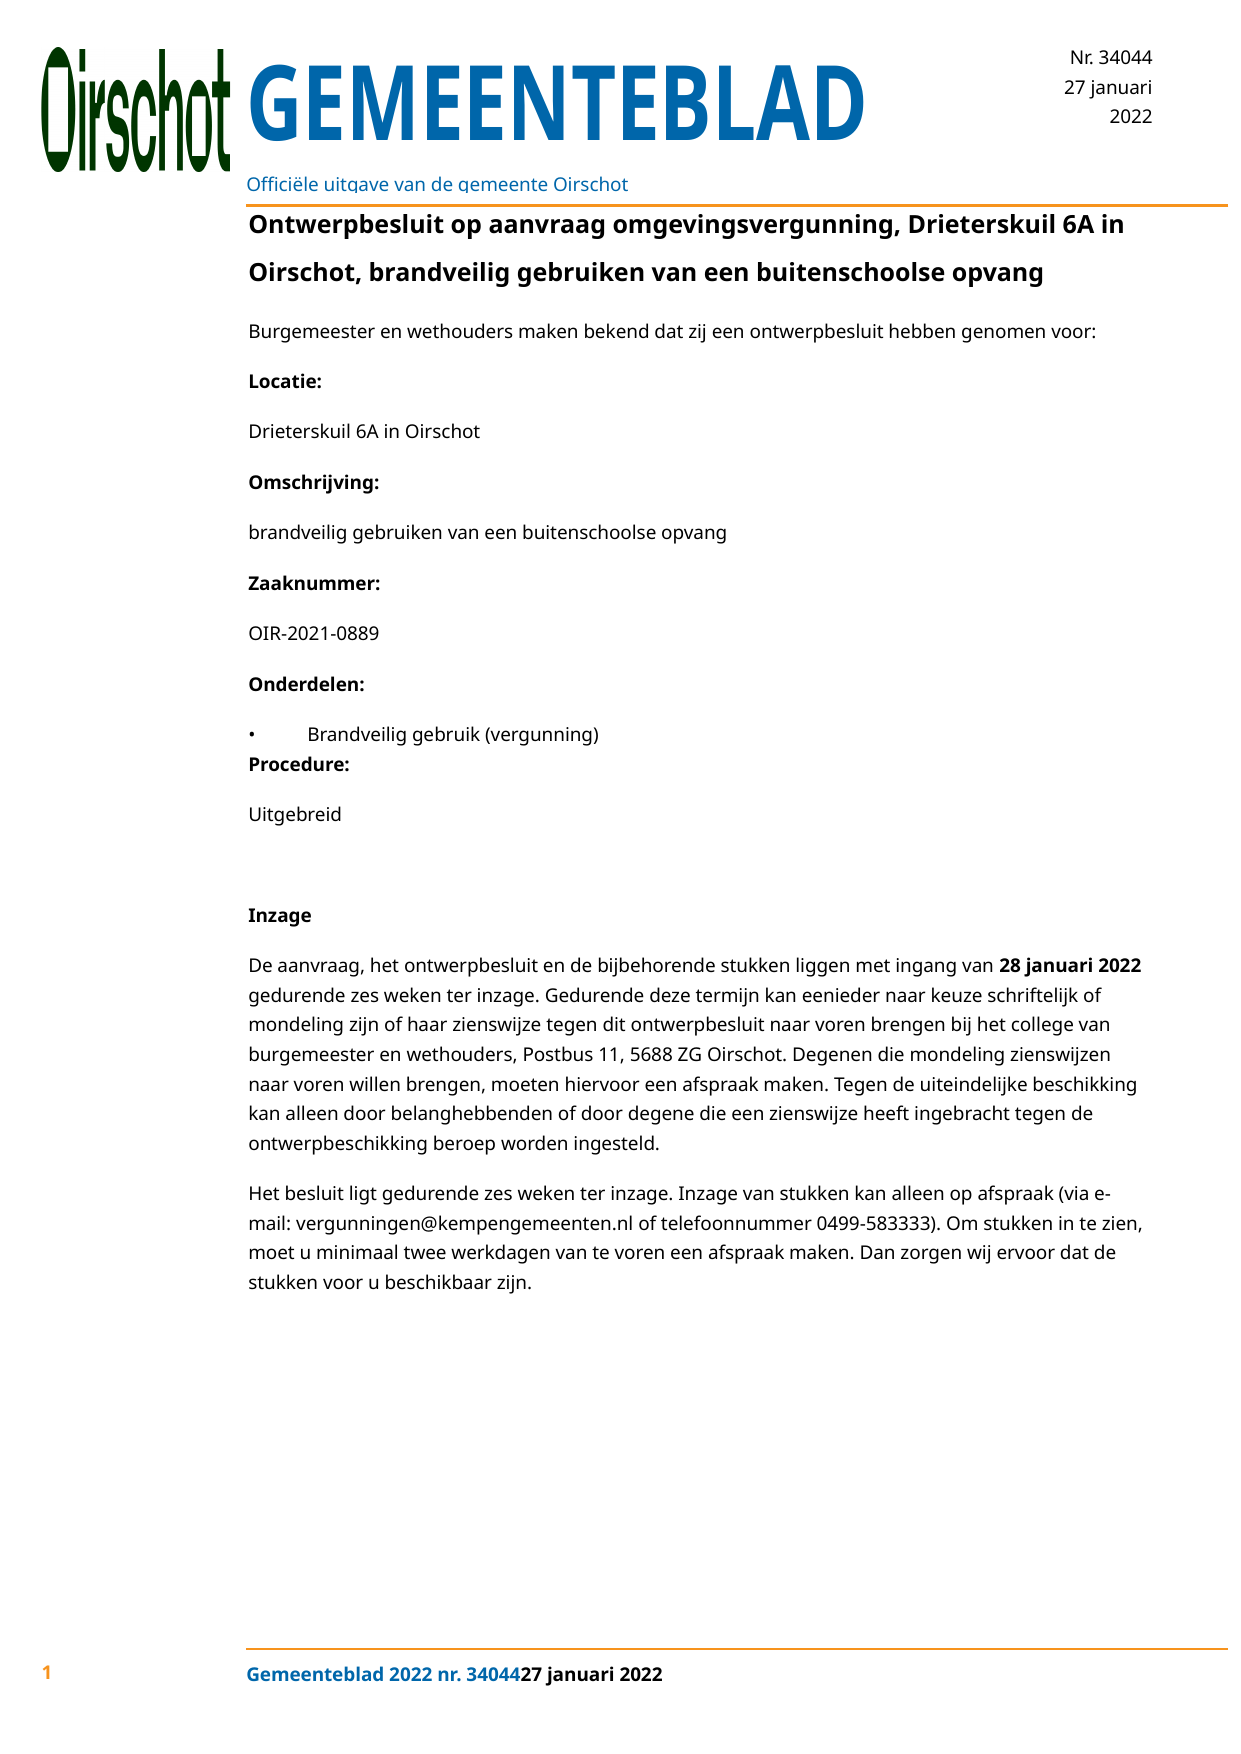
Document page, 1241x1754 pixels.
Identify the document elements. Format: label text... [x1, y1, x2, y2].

text Burgemeester en wethouders maken bekend dat zij een ontwerpbesluit hebben genomen voor: [248, 318, 1152, 344]
text Procedure: [248, 751, 1152, 777]
text Inzage [248, 902, 1152, 928]
text Uitgebreid [248, 801, 1152, 827]
text De aanvraag, het ontwerpbesluit en de bijbehorende stukken liggen met ingang van 28 januari 2022 gedurende zes weken ter inzage. Gedurende deze termijn kan eenieder naar keuze schriftelijk of mondeling zijn of haar zienswijze tegen dit ontwerpbesluit naar voren brengen bij het college van burgemeester en wethouders, Postbus 11, 5688 ZG Oirschot. Degenen die mondeling zienswijzen naar voren willen brengen, moeten hiervoor een afspraak maken. Tegen de uiteindelijke beschikking kan alleen door belanghebbenden of door degene die een zienswijze heeft ingebracht tegen de ontwerpbeschikking beroep worden ingesteld. [248, 952, 1152, 1156]
picture [41, 47, 231, 172]
text Het besluit ligt gedurende zes weken ter inzage. Inzage van stukken kan alleen op afspraak (via e-mail: vergunningen@kempengemeenten.nl of telefoonnummer 0499-583333). Om stukken in te zien, moet u minimaal twee werkdagen van te voren een afspraak maken. Dan zorgen wij ervoor dat de stukken voor u beschikbaar zijn. [248, 1180, 1152, 1295]
text Onderdelen: [248, 671, 1152, 697]
list Brandveilig gebruik (vergunning) [248, 721, 1152, 747]
text Locatie: [248, 368, 1152, 394]
text brandveilig gebruiken van een buitenschoolse opvang [248, 519, 1152, 545]
text Drieterskuil 6A in Oirschot [248, 419, 1152, 444]
text Ontwerpbesluit op aanvraag omgevingsvergunning, Drieterskuil 6A in Oirschot, brandveilig gebruiken van een buitenschoolse opvang [248, 207, 1152, 288]
text Zaaknummer: [248, 570, 1152, 596]
text OIR-2021-0889 [248, 620, 1152, 646]
text Omschrijving: [248, 469, 1152, 495]
